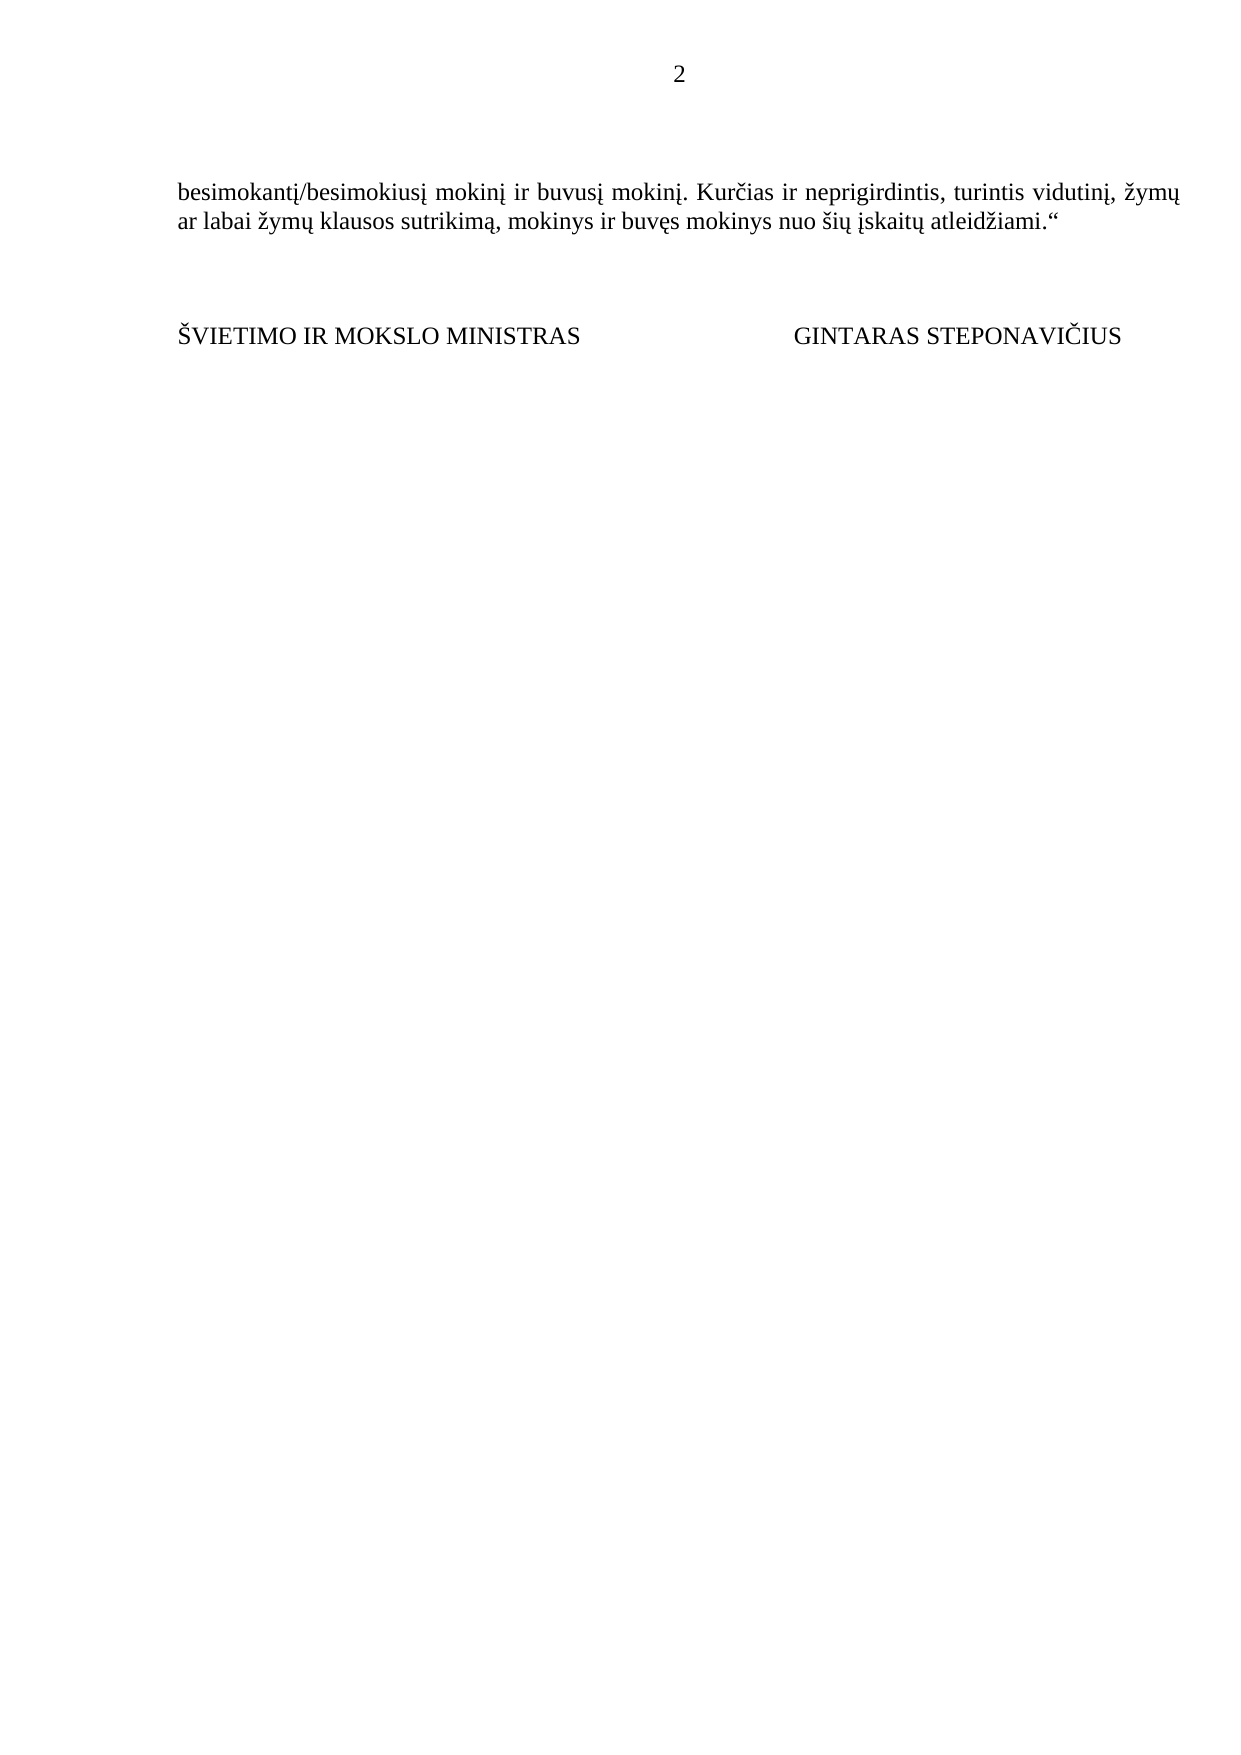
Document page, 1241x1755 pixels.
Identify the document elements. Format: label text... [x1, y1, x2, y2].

text besimokantį/besimokiusį mokinį ir buvusį mokinį. Kurčias ir neprigirdintis, turintis vidutinį, žymų ar labai žymų klausos sutrikimą, mokinys ir buvęs mokinys nuo šių įskaitų atleidžiami.“ [177, 177, 1181, 235]
text Švietimo ir mokslo ministras Gintaras Steponavičius [177, 321, 1181, 350]
